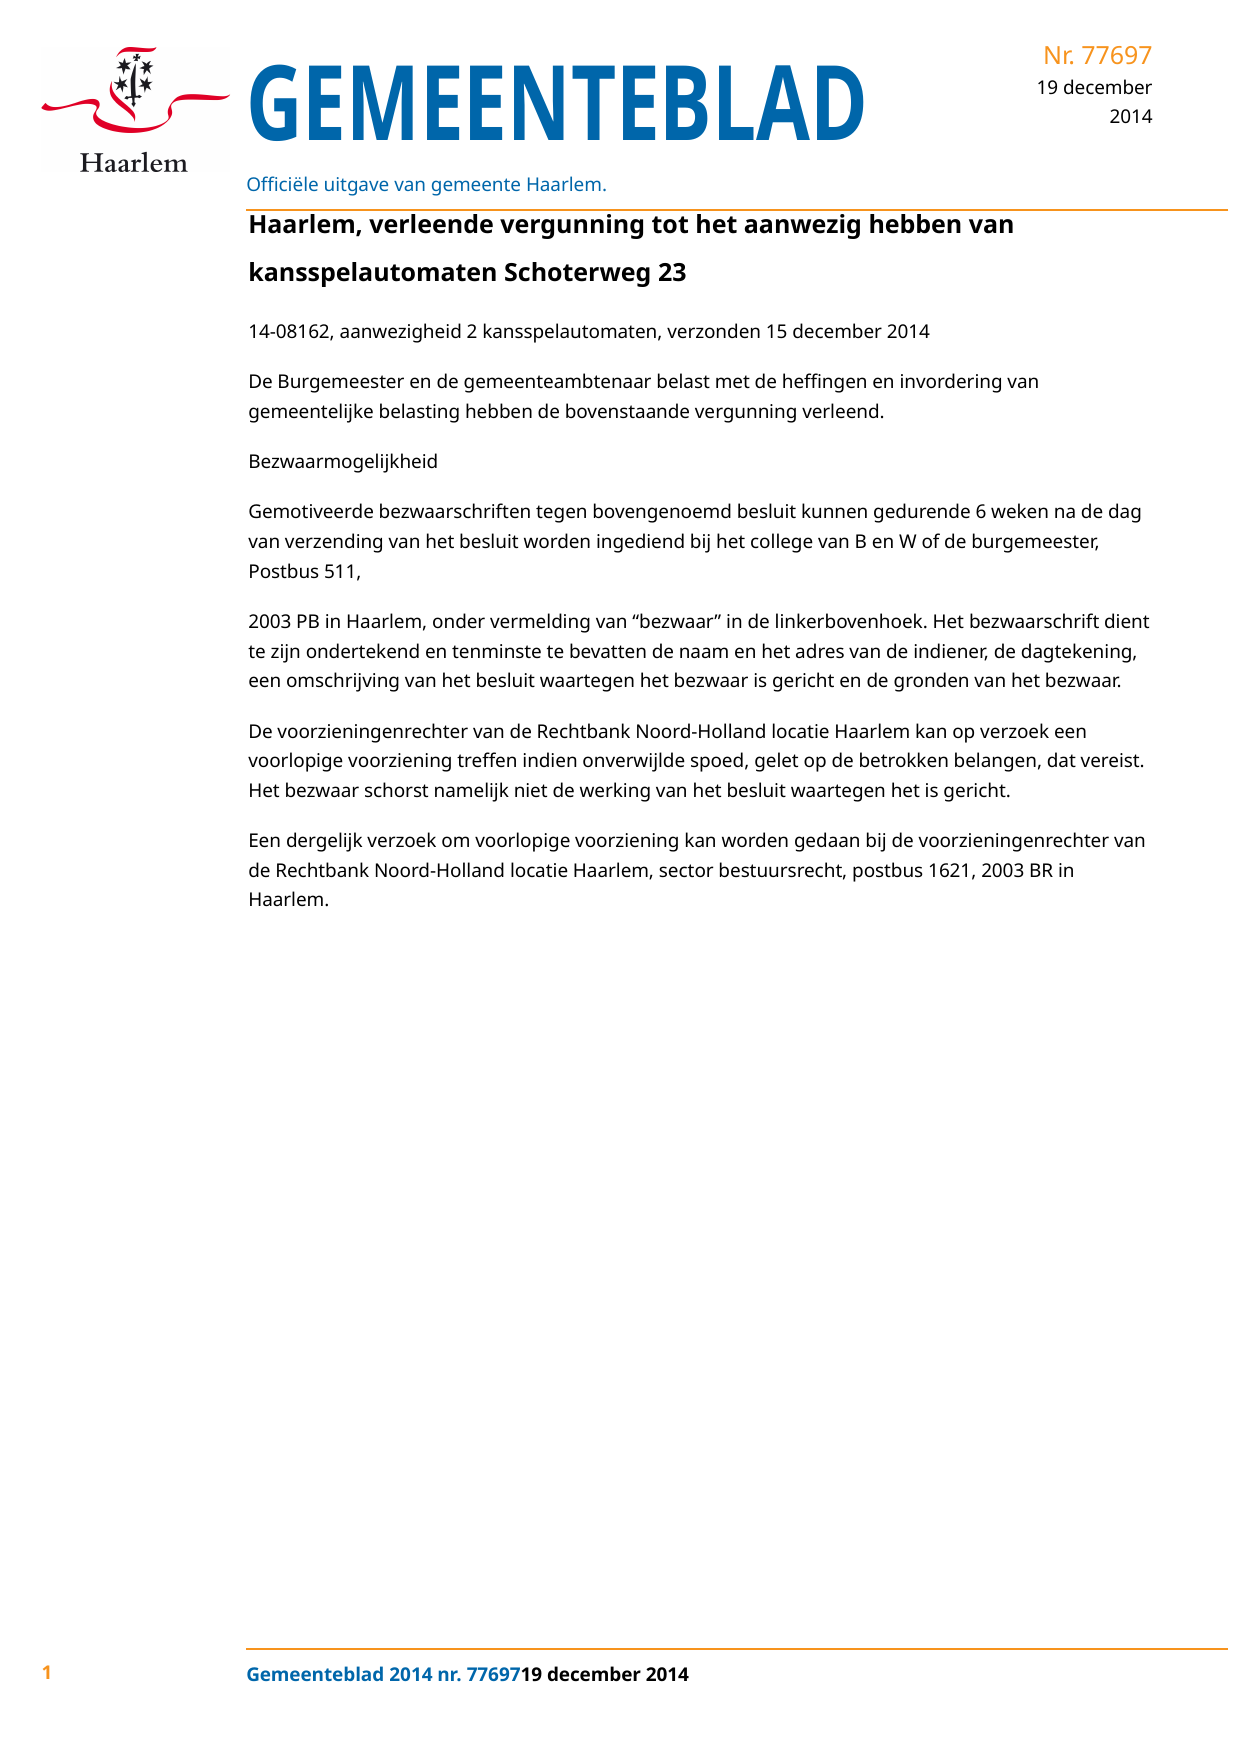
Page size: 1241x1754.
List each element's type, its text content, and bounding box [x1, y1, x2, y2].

text De Burgemeester en de gemeenteambtenaar belast met de heffingen en invordering van gemeentelijke belasting hebben de bovenstaande vergunning verleend. [248, 368, 1152, 424]
picture [41, 47, 231, 172]
text De voorzieningenrechter van de Rechtbank Noord-Holland locatie Haarlem kan op verzoek een voorlopige voorziening treffen indien onverwijlde spoed, gelet op de betrokken belangen, dat vereist. Het bezwaar schorst namelijk niet de werking van het besluit waartegen het is gericht. [248, 718, 1152, 803]
text 2003 PB in Haarlem, onder vermelding van “bezwaar” in de linkerbovenhoek. Het bezwaarschrift dient te zijn ondertekend en tenminste te bevatten de naam en het adres van de indiener, de dagtekening, een omschrijving van het besluit waartegen het bezwaar is gericht en de gronden van het bezwaar. [248, 608, 1152, 693]
text Een dergelijk verzoek om voorlopige voorziening kan worden gedaan bij de voorzieningenrechter van de Rechtbank Noord-Holland locatie Haarlem, sector bestuursrecht, postbus 1621, 2003 BR in Haarlem. [248, 827, 1152, 912]
text Haarlem, verleende vergunning tot het aanwezig hebben van kansspelautomaten Schoterweg 23 [248, 211, 1152, 288]
text Gemotiveerde bezwaarschriften tegen bovengenoemd besluit kunnen gedurende 6 weken na de dag van verzending van het besluit worden ingediend bij het college van B en W of de burgemeester, Postbus 511, [248, 499, 1152, 584]
text Bezwaarmogelijkheid [248, 448, 1152, 474]
text 14-08162, aanwezigheid 2 kansspelautomaten, verzonden 15 december 2014 [248, 318, 1152, 344]
